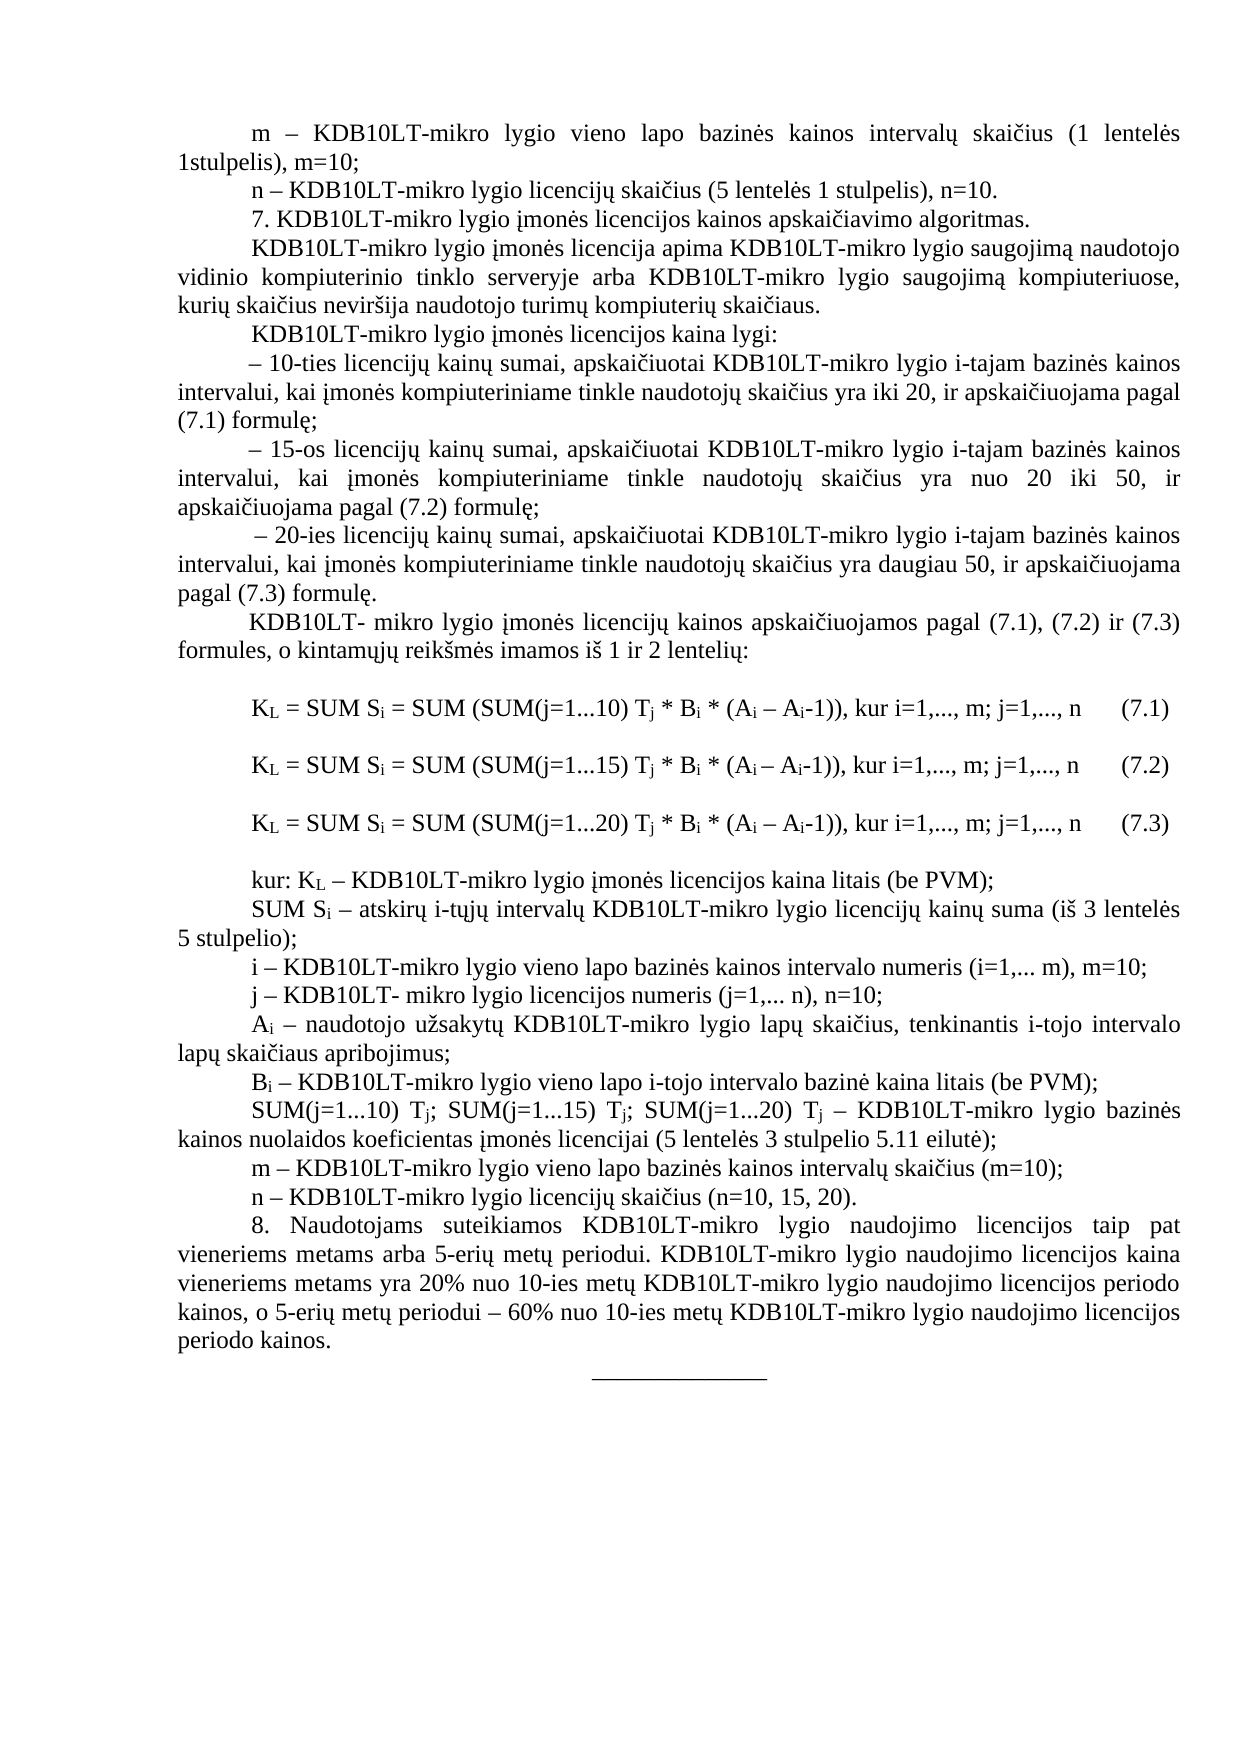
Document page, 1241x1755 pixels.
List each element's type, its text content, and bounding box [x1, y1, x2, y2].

text 8. Naudotojams suteikiamos KDB10LT-mikro lygio naudojimo licencijos taip pat vieneriems metams arba 5-erių metų periodui. KDB10LT-mikro lygio naudojimo licencijos kaina vieneriems metams yra 20% nuo 10-ies metų KDB10LT-mikro lygio naudojimo licencijos periodo kainos, o 5-erių metų periodui – 60% nuo 10-ies metų KDB10LT-mikro lygio naudojimo licencijos periodo kainos. [177, 1211, 1181, 1354]
text m – KDB10LT-mikro lygio vieno lapo bazinės kainos intervalų skaičius (1 lentelės 1stulpelis), m=10; [177, 118, 1181, 176]
text kur: KL – KDB10LT-mikro lygio įmonės licencijos kaina litais (be PVM); [177, 866, 1181, 894]
text – 10-ties licencijų kainų sumai, apskaičiuotai KDB10LT-mikro lygio i-tajam bazinės kainos intervalui, kai įmonės kompiuteriniame tinkle naudotojų skaičius yra iki 20, ir apskaičiuojama pagal (7.1) formulę; [177, 348, 1181, 434]
text n – KDB10LT-mikro lygio licencijų skaičius (5 lentelės 1 stulpelis), n=10. [177, 176, 1181, 204]
text n – KDB10LT-mikro lygio licencijų skaičius (n=10, 15, 20). [177, 1182, 1181, 1211]
text – 20-ies licencijų kainų sumai, apskaičiuotai KDB10LT-mikro lygio i-tajam bazinės kainos intervalui, kai įmonės kompiuteriniame tinkle naudotojų skaičius yra daugiau 50, ir apskaičiuojama pagal (7.3) formulę. [177, 521, 1181, 607]
text Bi – KDB10LT-mikro lygio vieno lapo i-tojo intervalo bazinė kaina litais (be PVM); [177, 1067, 1181, 1096]
text 7. KDB10LT-mikro lygio įmonės licencijos kainos apskaičiavimo algoritmas. [177, 204, 1181, 233]
text KL = SUM Si = SUM (SUM(j=1...20) Tj * Bi * (Ai – Ai-1)), kur i=1,..., m; j=1,..., n (7.3) [177, 808, 1181, 837]
text KDB10LT-mikro lygio įmonės licencijos kaina lygi: [177, 319, 1181, 348]
text – 15-os licencijų kainų sumai, apskaičiuotai KDB10LT-mikro lygio i-tajam bazinės kainos intervalui, kai įmonės kompiuteriniame tinkle naudotojų skaičius yra nuo 20 iki 50, ir apskaičiuojama pagal (7.2) formulę; [177, 434, 1181, 521]
text Ai – naudotojo užsakytų KDB10LT-mikro lygio lapų skaičius, tenkinantis i-tojo intervalo lapų skaičiaus apribojimus; [177, 1009, 1181, 1067]
text KDB10LT-mikro lygio įmonės licencija apima KDB10LT-mikro lygio saugojimą naudotojo vidinio kompiuterinio tinklo serveryje arba KDB10LT-mikro lygio saugojimą kompiuteriuose, kurių skaičius neviršija naudotojo turimų kompiuterių skaičiaus. [177, 233, 1181, 319]
text SUM Si – atskirų i-tųjų intervalų KDB10LT-mikro lygio licencijų kainų suma (iš 3 lentelės 5 stulpelio); [177, 894, 1181, 952]
text KL = SUM Si = SUM (SUM(j=1...10) Tj * Bi * (Ai – Ai-1)), kur i=1,..., m; j=1,..., n (7.1) [177, 693, 1181, 722]
text SUM(j=1...10) Tj; SUM(j=1...15) Tj; SUM(j=1...20) Tj – KDB10LT-mikro lygio bazinės kainos nuolaidos koeficientas įmonės licencijai (5 lentelės 3 stulpelio 5.11 eilutė); [177, 1096, 1181, 1153]
text m – KDB10LT-mikro lygio vieno lapo bazinės kainos intervalų skaičius (m=10); [177, 1153, 1181, 1182]
text ______________ [177, 1354, 1181, 1383]
text KDB10LT- mikro lygio įmonės licencijų kainos apskaičiuojamos pagal (7.1), (7.2) ir (7.3) formules, o kintamųjų reikšmės imamos iš 1 ir 2 lentelių: [177, 607, 1181, 664]
text i – KDB10LT-mikro lygio vieno lapo bazinės kainos intervalo numeris (i=1,... m), m=10; [177, 952, 1181, 981]
text KL = SUM Si = SUM (SUM(j=1...15) Tj * Bi * (Ai – Ai-1)), kur i=1,..., m; j=1,..., n (7.2) [177, 751, 1181, 779]
text j – KDB10LT- mikro lygio licencijos numeris (j=1,... n), n=10; [177, 981, 1181, 1009]
